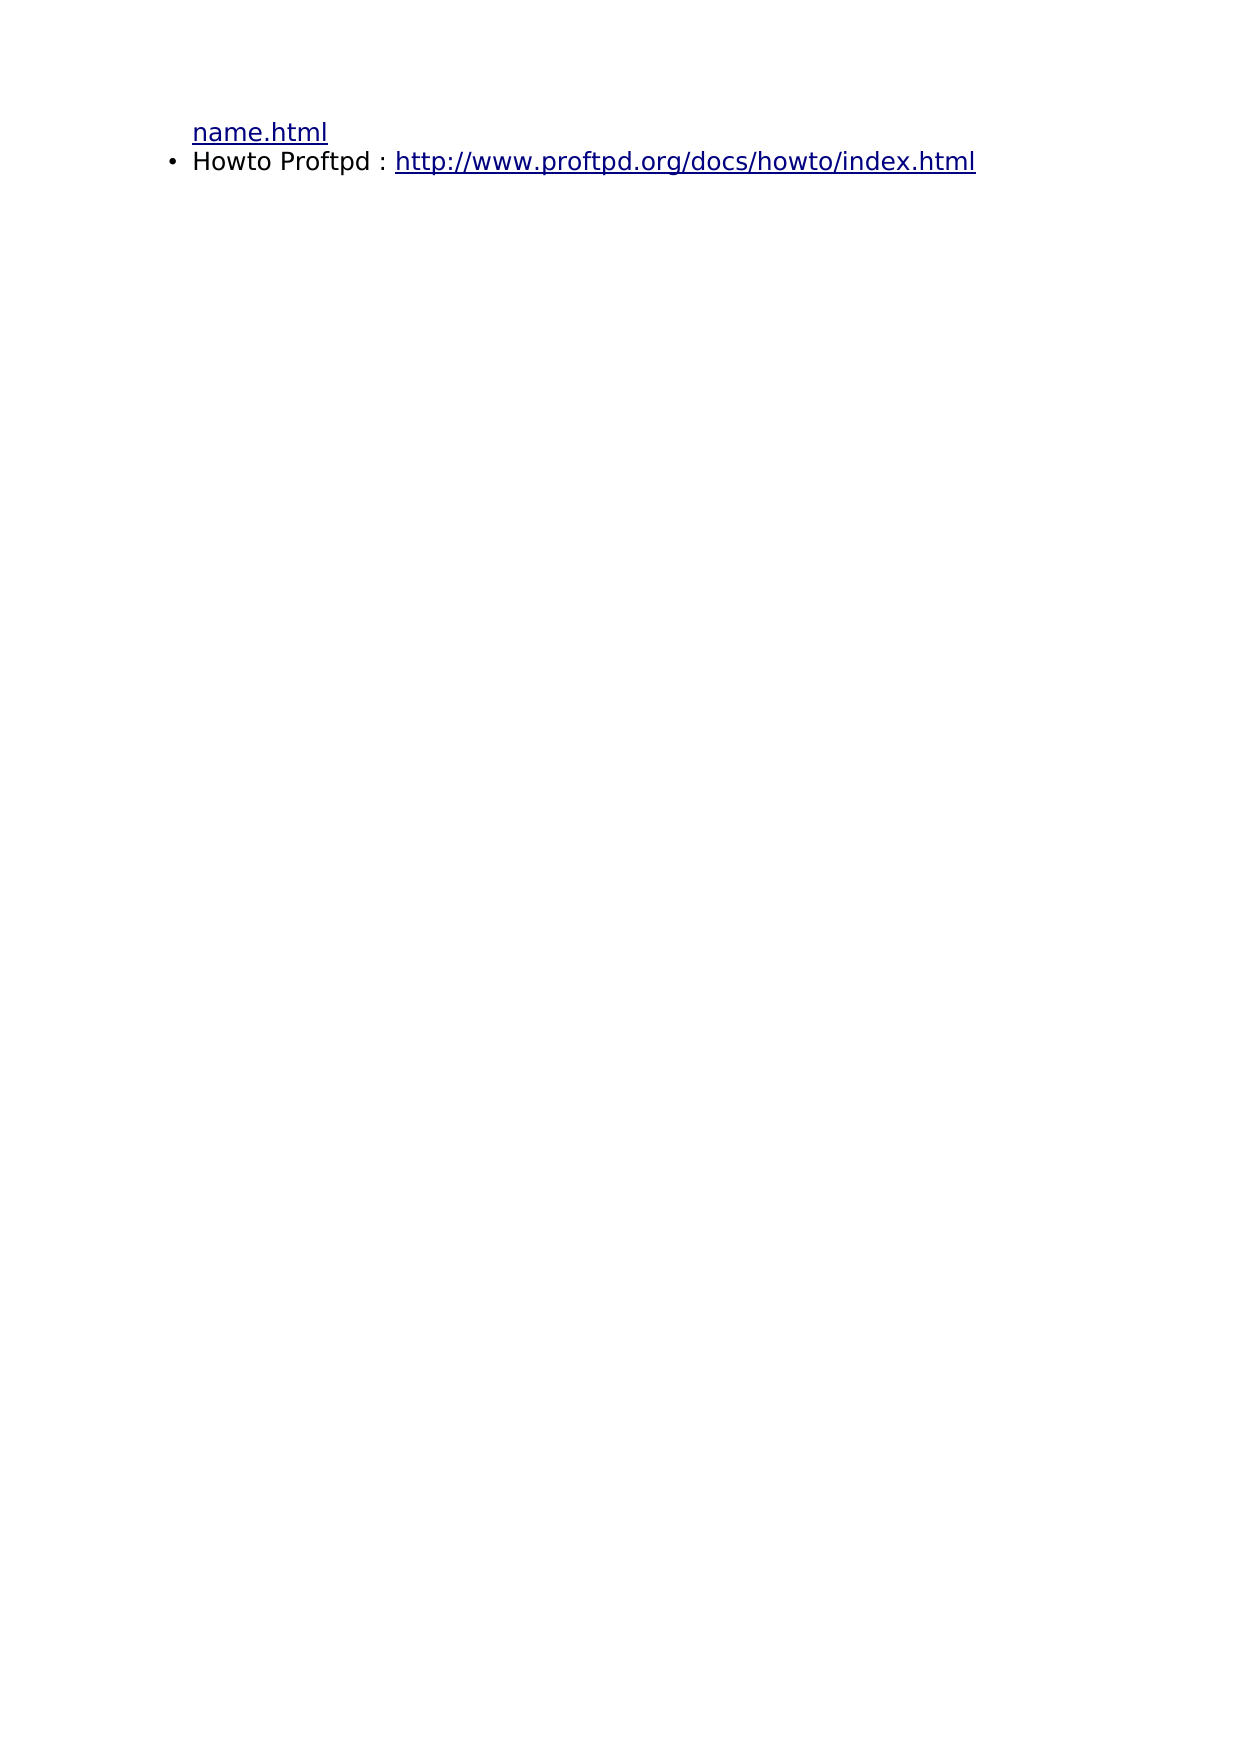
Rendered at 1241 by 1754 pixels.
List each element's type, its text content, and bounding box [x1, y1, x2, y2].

list name.html [177, 118, 1122, 147]
list Howto Proftpd : http://www.proftpd.org/docs/howto/index.html [177, 147, 1122, 176]
